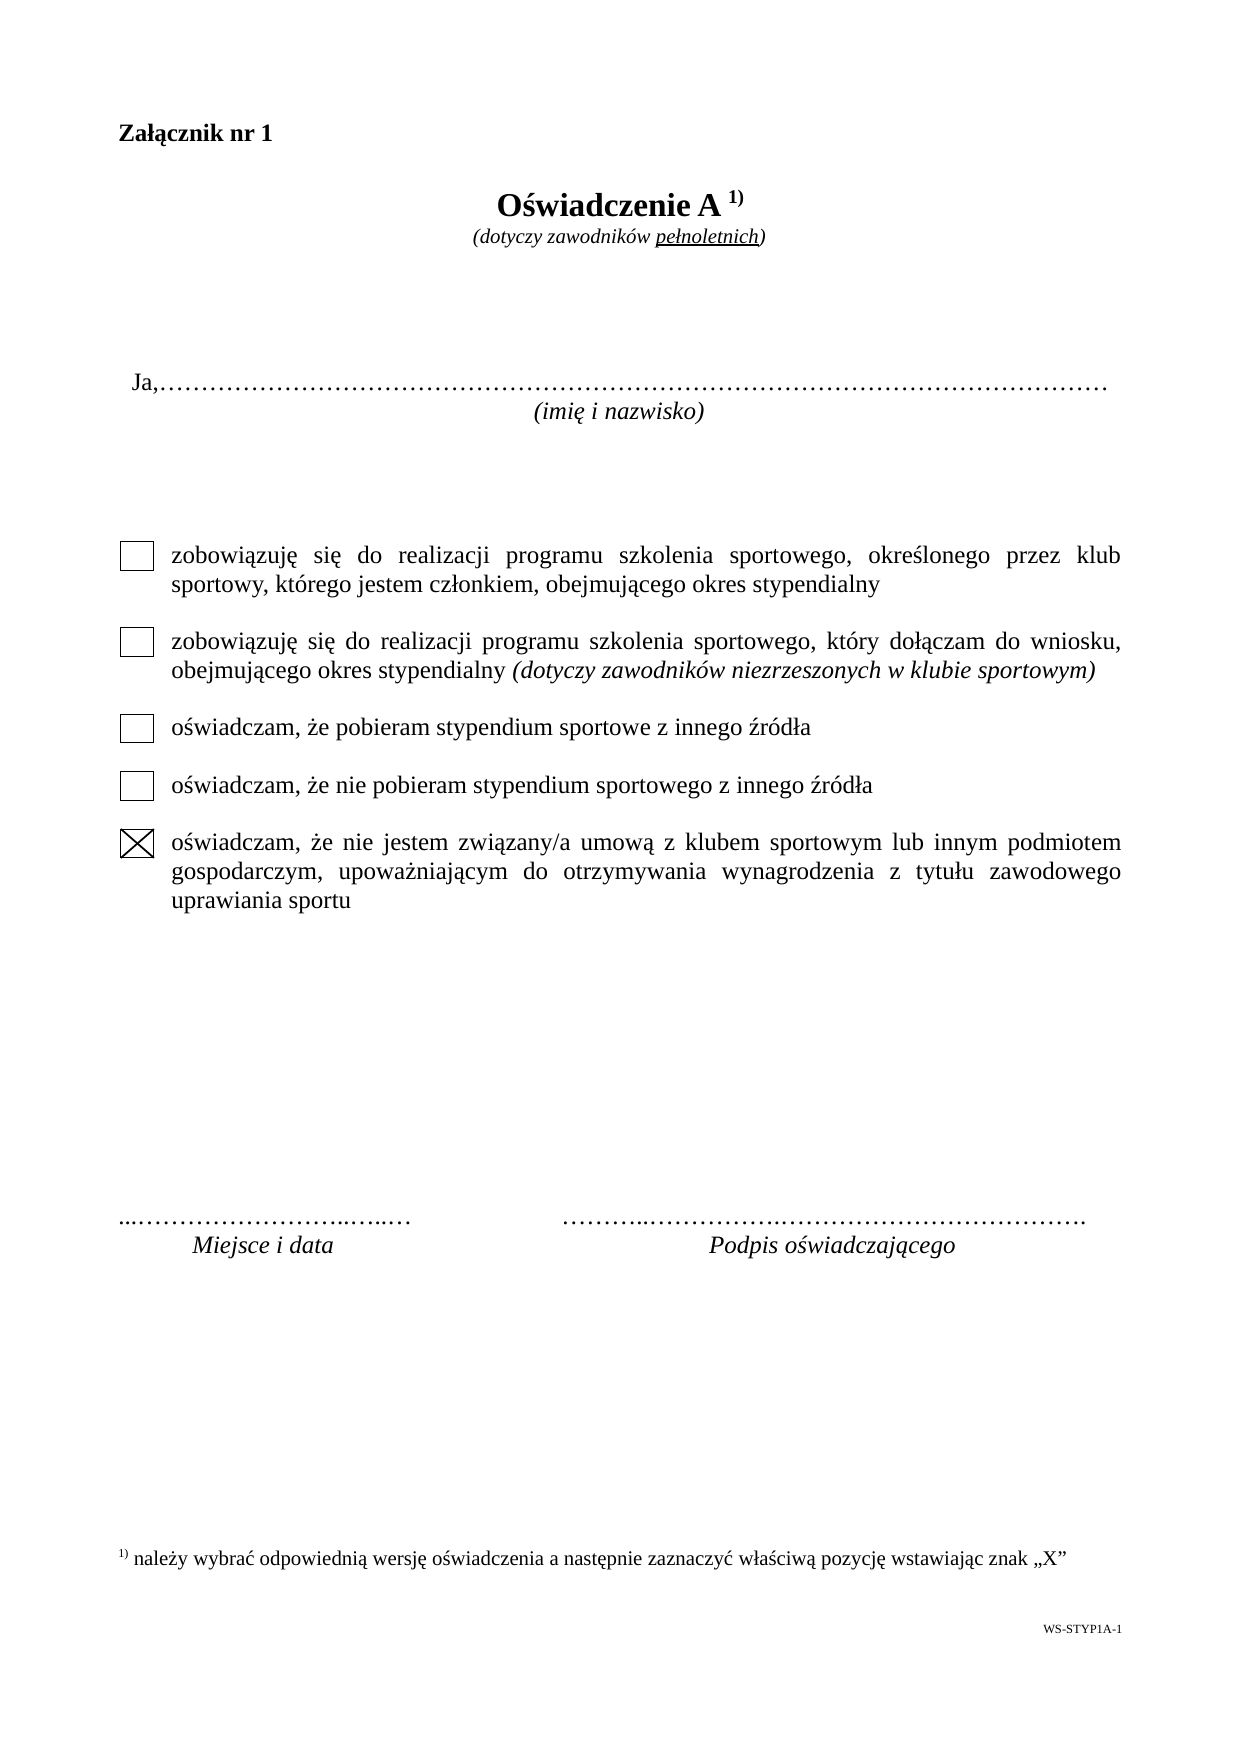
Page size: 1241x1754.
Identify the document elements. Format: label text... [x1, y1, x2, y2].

list zobowiązuję się do realizacji programu szkolenia sportowego, określonego przez klub sportowy, którego jestem członkiem, obejmującego okres stypendialny [171, 540, 1122, 597]
text Załącznik nr 1 [118, 118, 1122, 147]
list zobowiązuję się do realizacji programu szkolenia sportowego, który dołączam do wniosku, obejmującego okres stypendialny (dotyczy zawodników niezrzeszonych w klubie sportowym) [171, 626, 1122, 684]
list oświadczam, że pobieram stypendium sportowe z innego źródła [171, 712, 1122, 741]
text 1) należy wybrać odpowiednią wersję oświadczenia a następnie zaznaczyć właściwą pozycję wstawiając znak „X” [118, 1546, 1122, 1570]
text ...……………………..…..… ………..…………….………………………………. [118, 1201, 1122, 1230]
text Miejsce i data Podpis oświadczającego [118, 1230, 1122, 1259]
list oświadczam, że nie jestem związany/a umową z klubem sportowym lub innym podmiotem gospodarczym, upoważniającym do otrzymywania wynagrodzenia z tytułu zawodowego uprawiania sportu [171, 827, 1122, 914]
text (dotyczy zawodników pełnoletnich) [118, 223, 1122, 248]
text Ja,……………………………………………………………………………………………………(imię i nazwisko) [118, 367, 1122, 425]
text Oświadczenie A 1) [118, 185, 1122, 223]
list oświadczam, że nie pobieram stypendium sportowego z innego źródła [171, 770, 1122, 799]
